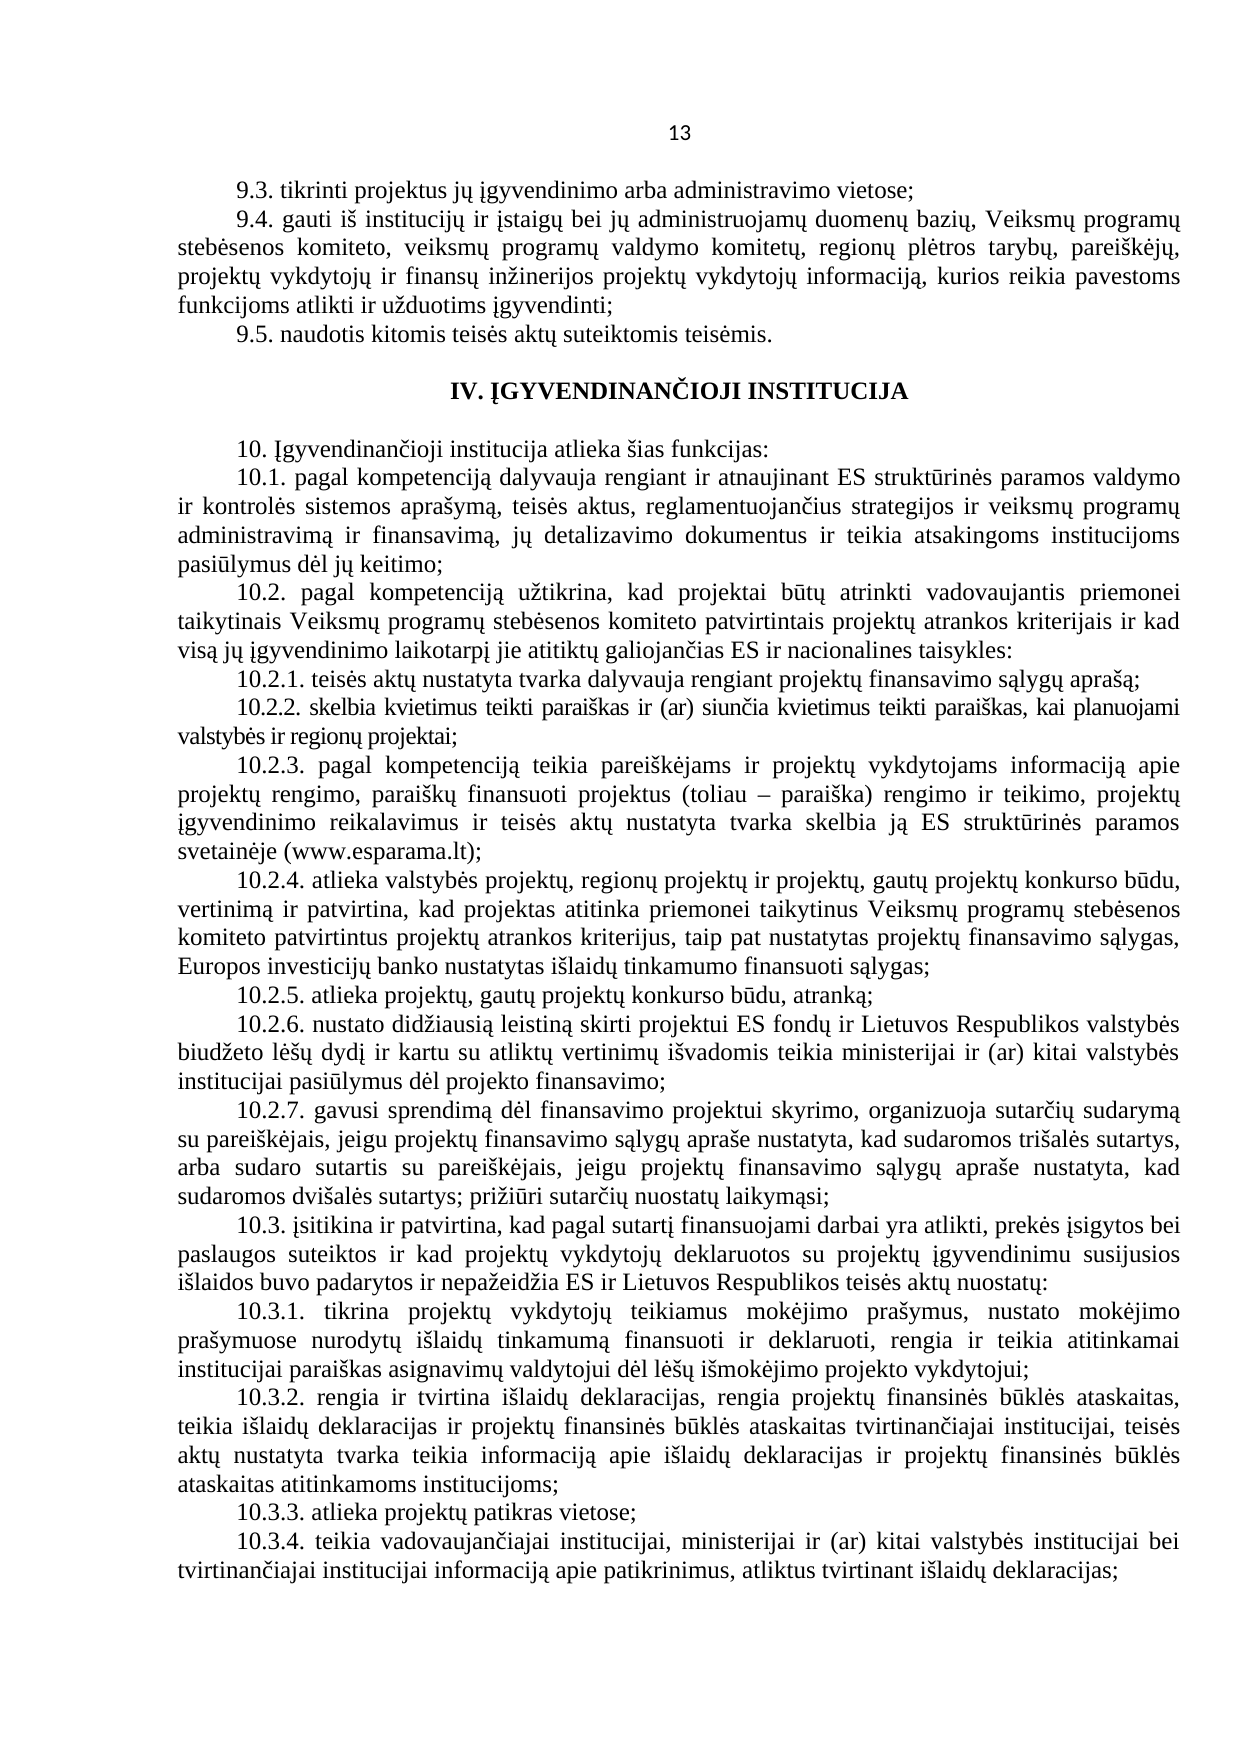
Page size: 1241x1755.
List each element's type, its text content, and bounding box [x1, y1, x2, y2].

text 10.3.3. atlieka projektų patikras vietose; [177, 1497, 1181, 1526]
text 10.2.6. nustato didžiausią leistiną skirti projektui ES fondų ir Lietuvos Respublikos valstybės biudžeto lėšų dydį ir kartu su atliktų vertinimų išvadomis teikia ministerijai ir (ar) kitai valstybės institucijai pasiūlymus dėl projekto finansavimo; [177, 1009, 1181, 1095]
text 10.2.3. pagal kompetenciją teikia pareiškėjams ir projektų vykdytojams informaciją apie projektų rengimo, paraiškų finansuoti projektus (toliau – paraiška) rengimo ir teikimo, projektų įgyvendinimo reikalavimus ir teisės aktų nustatyta tvarka skelbia ją ES struktūrinės paramos svetainėje (www.esparama.lt); [177, 750, 1181, 865]
text 10.1. pagal kompetenciją dalyvauja rengiant ir atnaujinant ES struktūrinės paramos valdymo ir kontrolės sistemos aprašymą, teisės aktus, reglamentuojančius strategijos ir veiksmų programų administravimą ir finansavimą, jų detalizavimo dokumentus ir teikia atsakingoms institucijoms pasiūlymus dėl jų keitimo; [177, 462, 1181, 577]
text 10. Įgyvendinančioji institucija atlieka šias funkcijas: [177, 434, 1181, 462]
text 10.3.2. rengia ir tvirtina išlaidų deklaracijas, rengia projektų finansinės būklės ataskaitas, teikia išlaidų deklaracijas ir projektų finansinės būklės ataskaitas tvirtinančiajai institucijai, teisės aktų nustatyta tvarka teikia informaciją apie išlaidų deklaracijas ir projektų finansinės būklės ataskaitas atitinkamoms institucijoms; [177, 1382, 1181, 1497]
text 10.2.1. teisės aktų nustatyta tvarka dalyvauja rengiant projektų finansavimo sąlygų aprašą; [177, 664, 1181, 692]
text 10.2.4. atlieka valstybės projektų, regionų projektų ir projektų, gautų projektų konkurso būdu, vertinimą ir patvirtina, kad projektas atitinka priemonei taikytinus Veiksmų programų stebėsenos komiteto patvirtintus projektų atrankos kriterijus, taip pat nustatytas projektų finansavimo sąlygas, Europos investicijų banko nustatytas išlaidų tinkamumo finansuoti sąlygas; [177, 865, 1181, 980]
text 10.3.4. teikia vadovaujančiajai institucijai, ministerijai ir (ar) kitai valstybės institucijai bei tvirtinančiajai institucijai informaciją apie patikrinimus, atliktus tvirtinant išlaidų deklaracijas; [177, 1526, 1181, 1584]
text 10.2.5. atlieka projektų, gautų projektų konkurso būdu, atranką; [177, 980, 1181, 1009]
text 9.5. naudotis kitomis teisės aktų suteiktomis teisėmis. [177, 319, 1181, 347]
text IV. ĮGYVENDINANČIOJI INSTITUCIJA [177, 376, 1181, 405]
text 9.3. tikrinti projektus jų įgyvendinimo arba administravimo vietose; [177, 175, 1181, 204]
text 10.2.7. gavusi sprendimą dėl finansavimo projektui skyrimo, organizuoja sutarčių sudarymą su pareiškėjais, jeigu projektų finansavimo sąlygų apraše nustatyta, kad sudaromos trišalės sutartys, arba sudaro sutartis su pareiškėjais, jeigu projektų finansavimo sąlygų apraše nustatyta, kad sudaromos dvišalės sutartys; prižiūri sutarčių nuostatų laikymąsi; [177, 1095, 1181, 1210]
text 9.4. gauti iš institucijų ir įstaigų bei jų administruojamų duomenų bazių, Veiksmų programų stebėsenos komiteto, veiksmų programų valdymo komitetų, regionų plėtros tarybų, pareiškėjų, projektų vykdytojų ir finansų inžinerijos projektų vykdytojų informaciją, kurios reikia pavestoms funkcijoms atlikti ir užduotims įgyvendinti; [177, 204, 1181, 319]
text 10.2. pagal kompetenciją užtikrina, kad projektai būtų atrinkti vadovaujantis priemonei taikytinais Veiksmų programų stebėsenos komiteto patvirtintais projektų atrankos kriterijais ir kad visą jų įgyvendinimo laikotarpį jie atitiktų galiojančias ES ir nacionalines taisykles: [177, 577, 1181, 664]
text 10.3. įsitikina ir patvirtina, kad pagal sutartį finansuojami darbai yra atlikti, prekės įsigytos bei paslaugos suteiktos ir kad projektų vykdytojų deklaruotos su projektų įgyvendinimu susijusios išlaidos buvo padarytos ir nepažeidžia ES ir Lietuvos Respublikos teisės aktų nuostatų: [177, 1210, 1181, 1296]
text 10.2.2. skelbia kvietimus teikti paraiškas ir (ar) siunčia kvietimus teikti paraiškas, kai planuojami valstybės ir regionų projektai; [177, 692, 1181, 750]
text 10.3.1. tikrina projektų vykdytojų teikiamus mokėjimo prašymus, nustato mokėjimo prašymuose nurodytų išlaidų tinkamumą finansuoti ir deklaruoti, rengia ir teikia atitinkamai institucijai paraiškas asignavimų valdytojui dėl lėšų išmokėjimo projekto vykdytojui; [177, 1296, 1181, 1382]
